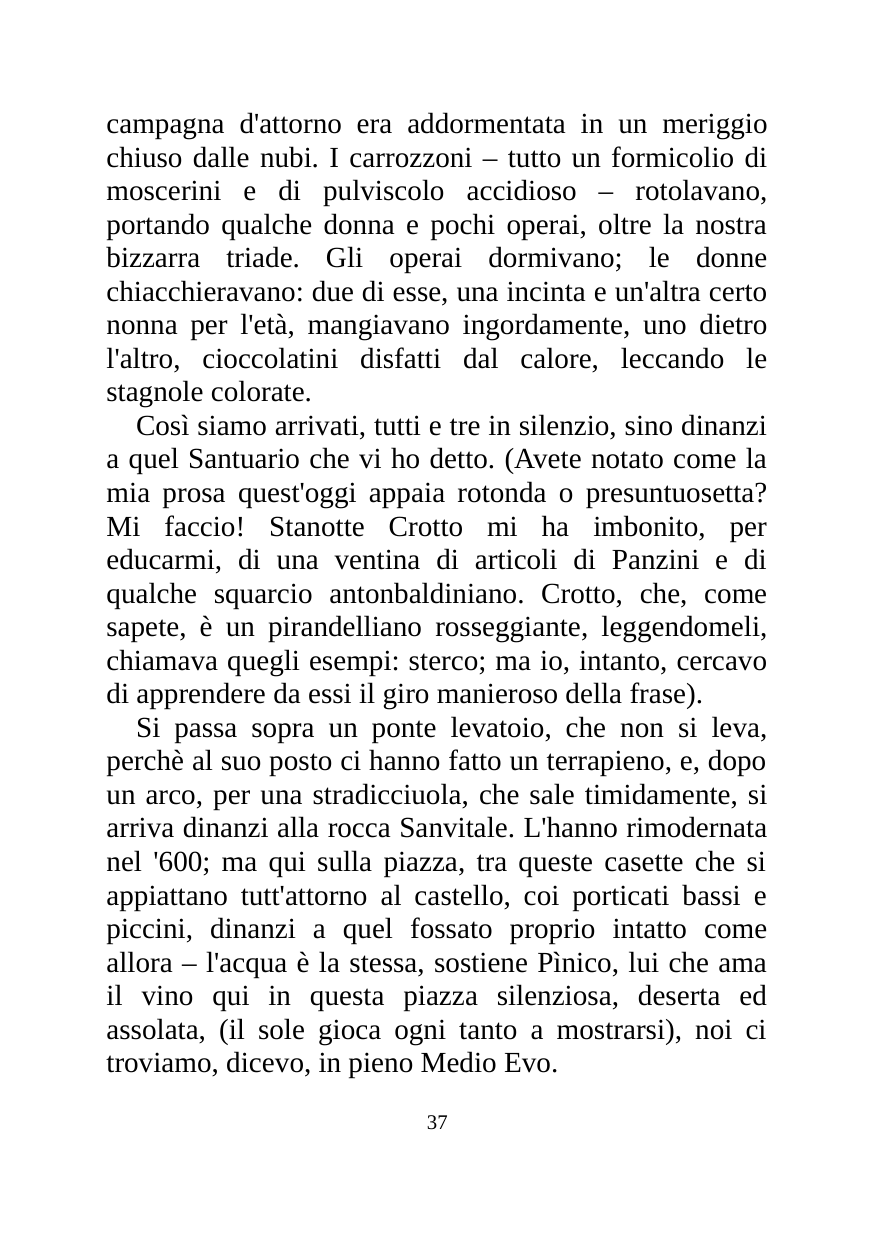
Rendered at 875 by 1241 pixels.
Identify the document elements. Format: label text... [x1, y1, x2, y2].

text campagna d'attorno era addormentata in un meriggio chiuso dalle nubi. I carrozzoni – tutto un formicolio di moscerini e di pulviscolo accidioso – rotolavano, portando qualche donna e pochi operai, oltre la nostra bizzarra triade. Gli operai dormivano; le donne chiacchieravano: due di esse, una incinta e un'altra certo nonna per l'età, mangiavano ingordamente, uno dietro l'altro, cioccolatini disfatti dal calore, leccando le stagnole colorate. [106, 106, 768, 408]
text Si passa sopra un ponte levatoio, che non si leva, perchè al suo posto ci hanno fatto un terrapieno, e, dopo un arco, per una stradicciuola, che sale timidamente, si arriva dinanzi alla rocca Sanvitale. L'hanno rimodernata nel '600; ma qui sulla piazza, tra queste casette che si appiattano tutt'attorno al castello, coi porticati bassi e piccini, dinanzi a quel fossato proprio intatto come allora – l'acqua è la stessa, sostiene Pìnico, lui che ama il vino qui in questa piazza silenziosa, deserta ed assolata, (il sole gioca ogni tanto a mostrarsi), noi ci troviamo, dicevo, in pieno Medio Evo. [106, 710, 768, 1079]
text Così siamo arrivati, tutti e tre in silenzio, sino dinanzi a quel Santuario che vi ho detto. (Avete notato come la mia prosa quest'oggi appaia rotonda o presuntuosetta? Mi faccio! Stanotte Crotto mi ha imbonito, per educarmi, di una ventina di articoli di Panzini e di qualche squarcio antonbaldiniano. Crotto, che, come sapete, è un pirandelliano rosseggiante, leggendomeli, chiamava quegli esempi: sterco; ma io, intanto, cercavo di apprendere da essi il giro manieroso della frase). [106, 408, 768, 710]
